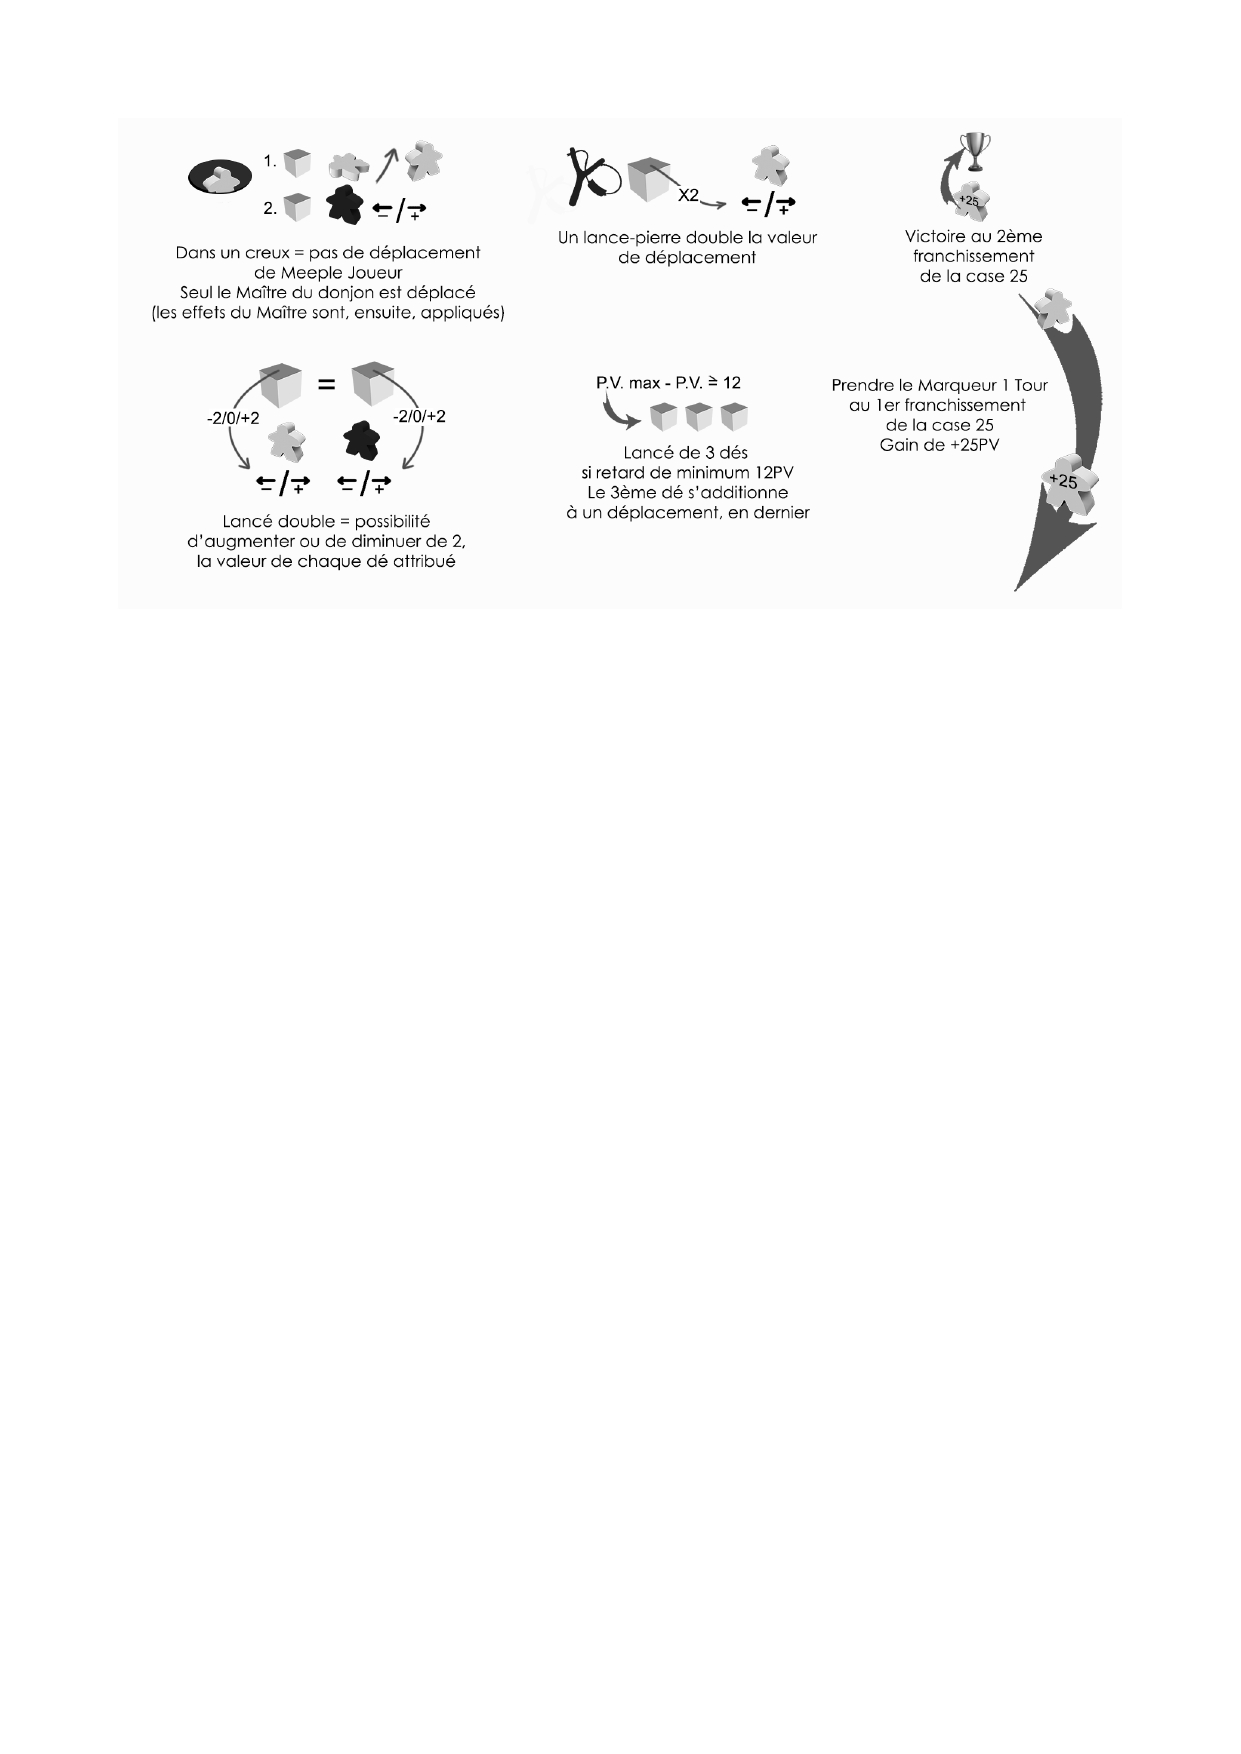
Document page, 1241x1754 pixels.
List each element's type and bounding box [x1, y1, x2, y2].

picture [118, 118, 1123, 609]
